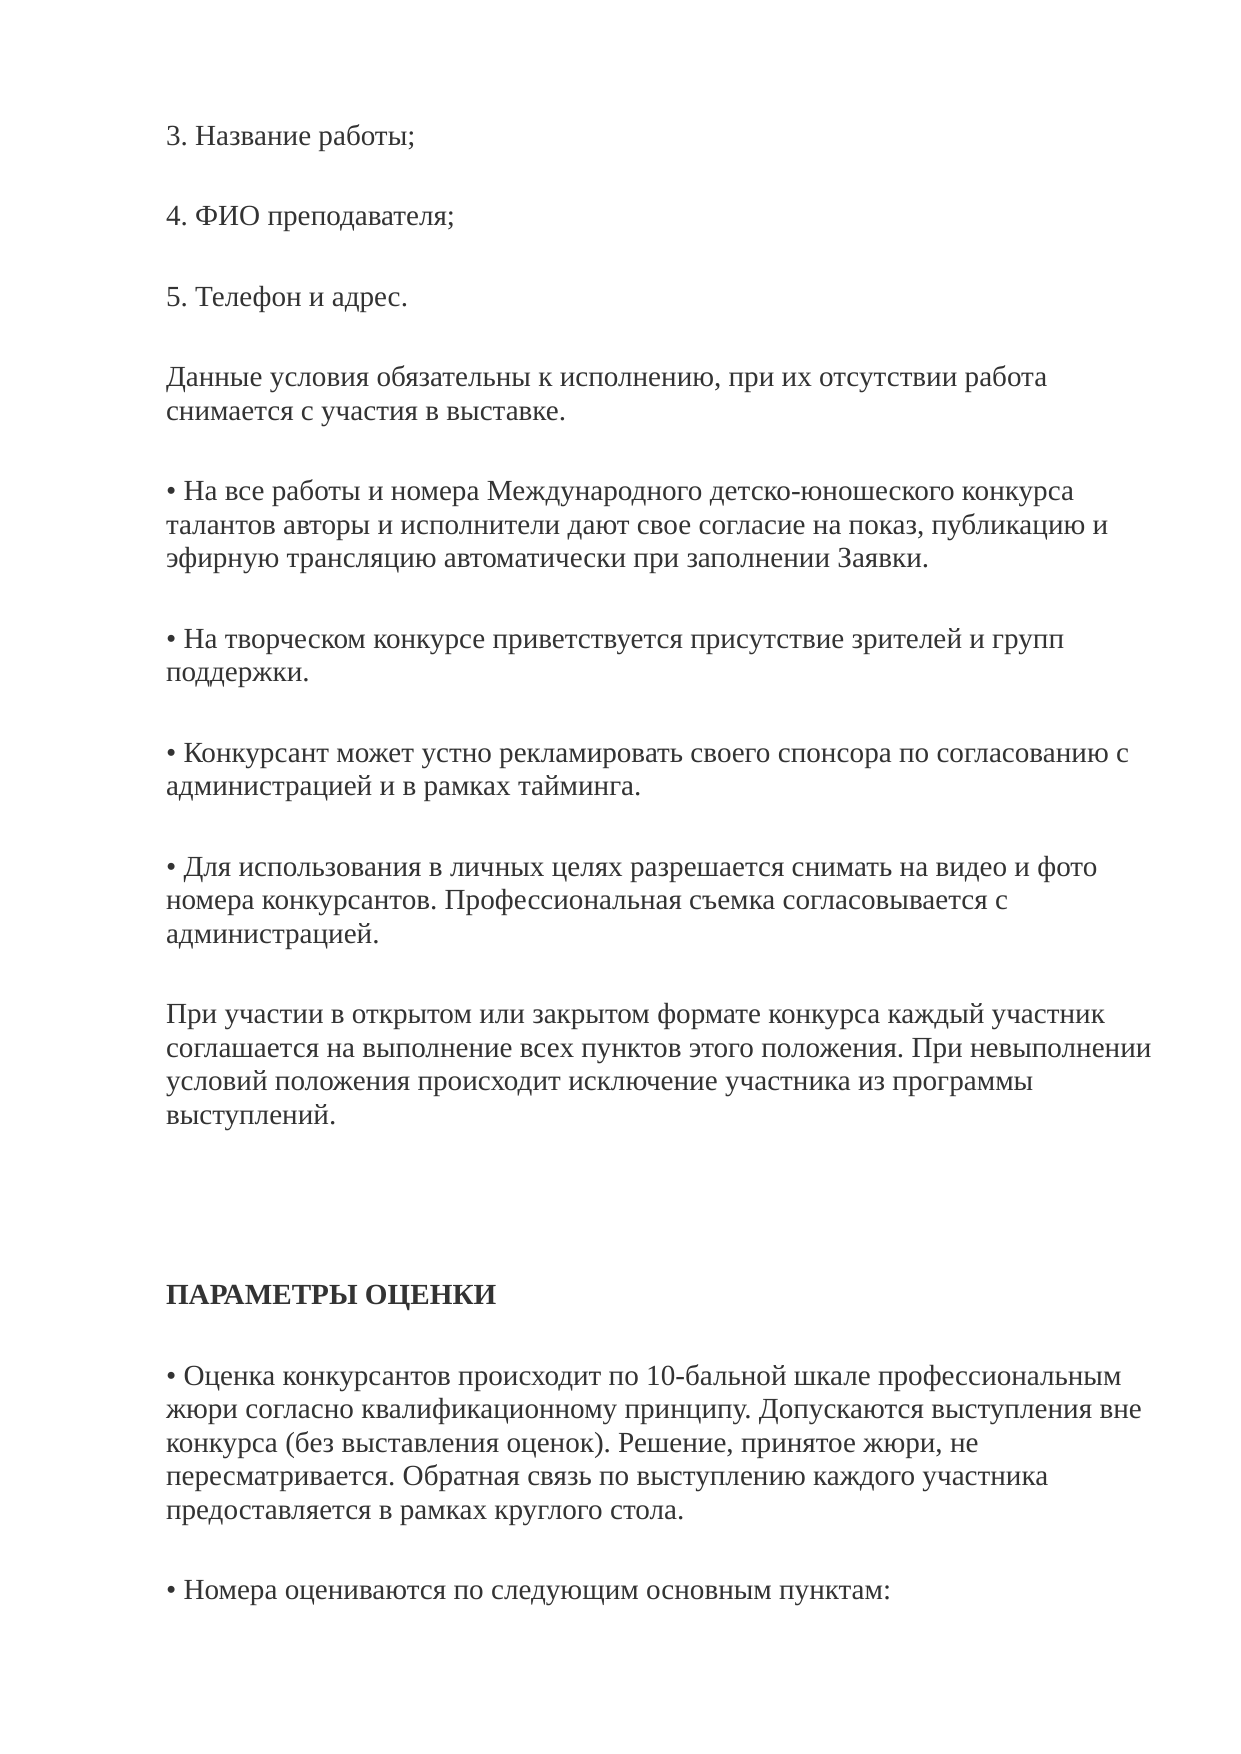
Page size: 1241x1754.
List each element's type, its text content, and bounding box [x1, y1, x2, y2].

text • Оценка конкурсантов происходит по 10-бальной шкале профессиональным жюри согласно квалификационному принципу. Допускаются выступления вне конкурса (без выставления оценок). Решение, принятое жюри, не пересматривается. Обратная связь по выступлению каждого участника предоставляется в рамках круглого стола. [166, 1358, 1155, 1525]
text • Для использования в личных целях разрешается снимать на видео и фото номера конкурсантов. Профессиональная съемка согласовывается с администрацией. [166, 849, 1155, 949]
text • На творческом конкурсе приветствуется присутствие зрителей и групп поддержки. [166, 621, 1155, 688]
text • Номера оцениваются по следующим основным пунктам: [166, 1572, 1155, 1606]
text 5. Телефон и адрес. [166, 279, 1155, 312]
text При участии в открытом или закрытом формате конкурса каждый участник соглашается на выполнение всех пунктов этого положения. При невыполнении условий положения происходит исключение участника из программы выступлений. [166, 996, 1155, 1130]
subtitle ПАРАМЕТРЫ ОЦЕНКИ [166, 1273, 1155, 1311]
text 4. ФИО преподавателя; [166, 198, 1155, 232]
text • На все работы и номера Международного детско-юношеского конкурса талантов авторы и исполнители дают свое согласие на показ, публикацию и эфирную трансляцию автоматически при заполнении Заявки. [166, 473, 1155, 574]
text • Конкурсант может устно рекламировать своего спонсора по согласованию с администрацией и в рамках тайминга. [166, 735, 1155, 802]
text 3. Название работы; [166, 118, 1155, 152]
text Данные условия обязательны к исполнению, при их отсутствии работа снимается с участия в выставке. [166, 359, 1155, 426]
